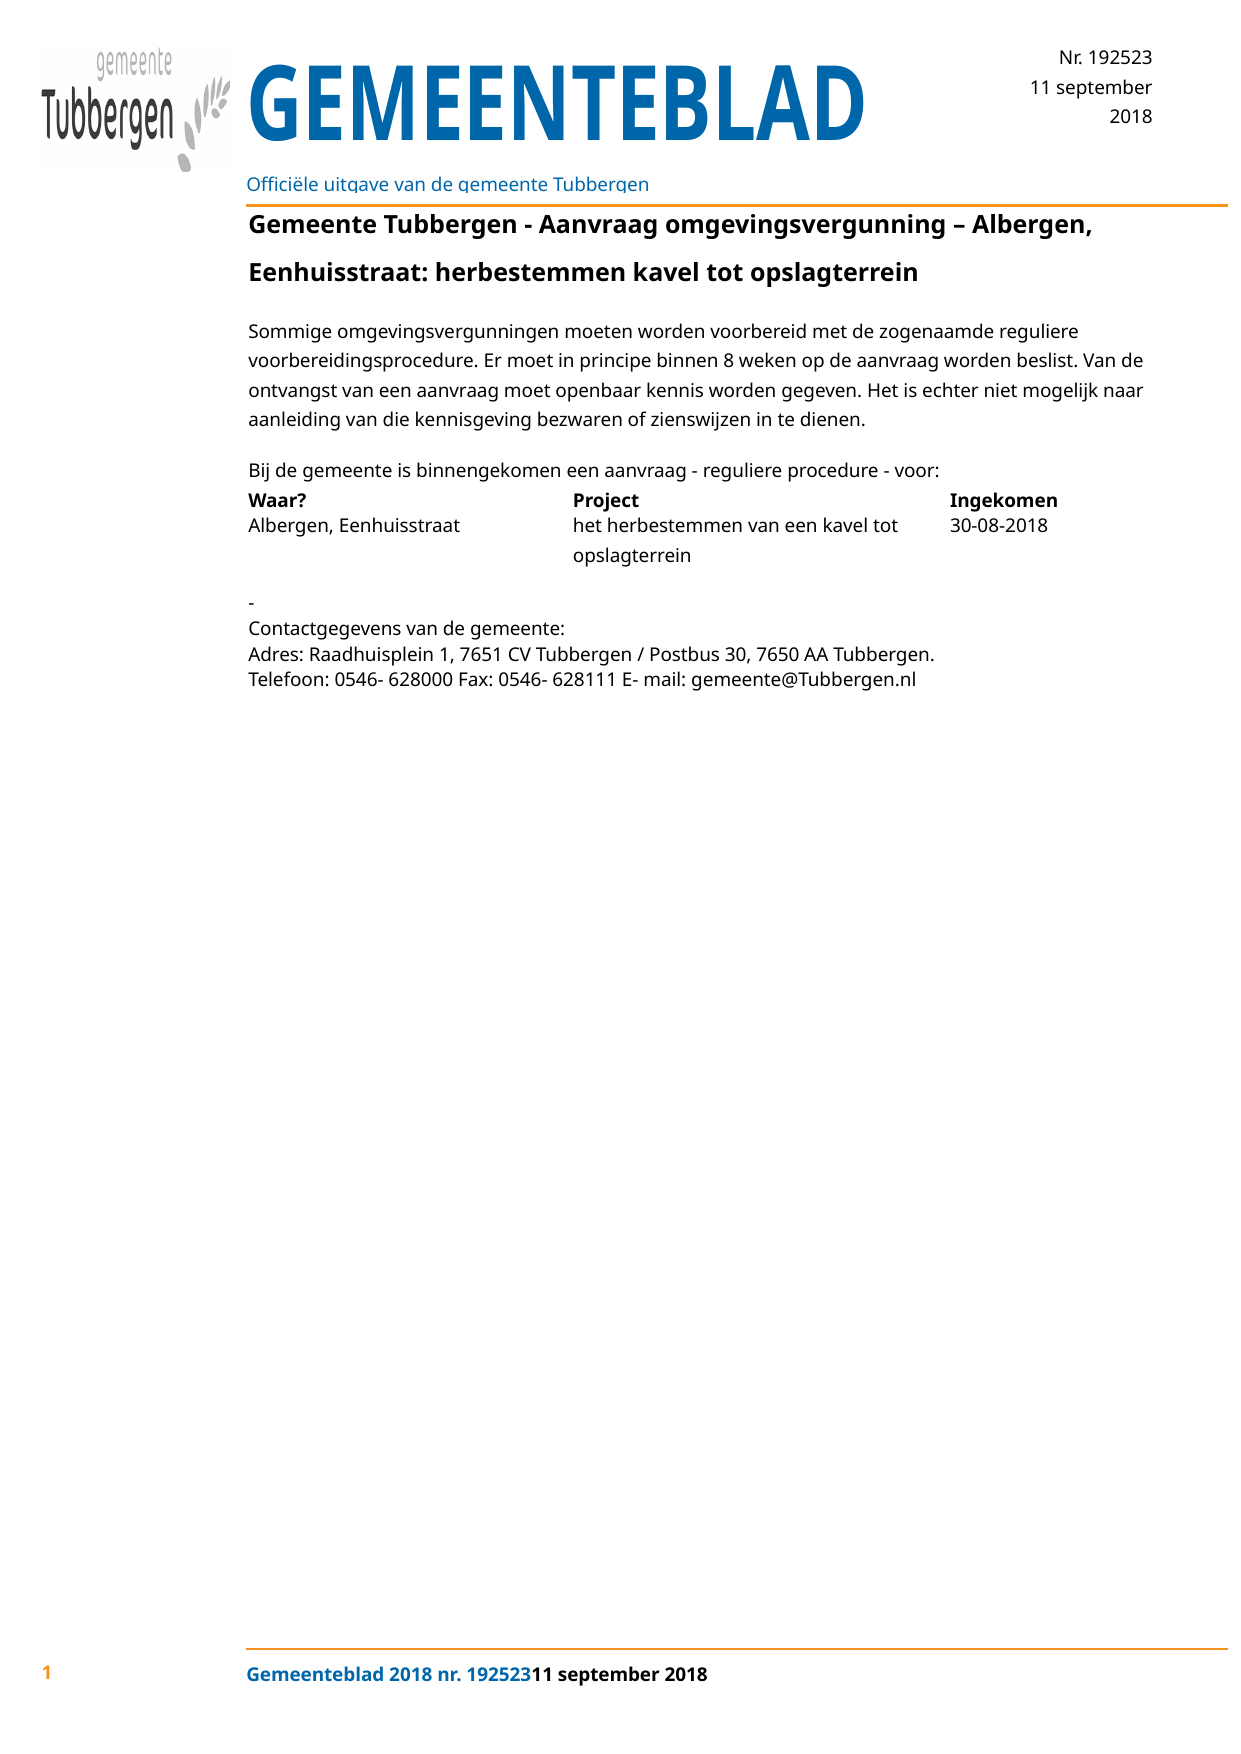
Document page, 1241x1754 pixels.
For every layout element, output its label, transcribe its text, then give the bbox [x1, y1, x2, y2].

text Adres: Raadhuisplein 1, 7651 CV Tubbergen / Postbus 30, 7650 AA Tubbergen. [248, 641, 1152, 666]
table_cell het herbestemmen van een kavel tot opslagterrein [573, 513, 950, 568]
text Bij de gemeente is binnengekomen een aanvraag - reguliere procedure - voor: [248, 457, 1152, 483]
table_header Project [573, 487, 950, 512]
text Sommige omgevingsvergunningen moeten worden voorbereid met de zogenaamde reguliere voorbereidingsprocedure. Er moet in principe binnen 8 weken op de aanvraag worden beslist. Van de ontvangst van een aanvraag moet openbaar kennis worden gegeven. Het is echter niet mogelijk naar aanleiding van die kennisgeving bezwaren of zienswijzen in te dienen. [248, 318, 1152, 432]
text Telefoon: 0546- 628000 Fax: 0546- 628111 E- mail: gemeente@Tubbergen.nl [248, 666, 1152, 692]
text Gemeente Tubbergen - Aanvraag omgevingsvergunning – Albergen, Eenhuisstraat: herbestemmen kavel tot opslagterrein [248, 207, 1152, 288]
table_cell Albergen, Eenhuisstraat [248, 513, 573, 568]
table_header Ingekomen [950, 487, 1152, 512]
table_cell 30-08-2018 [950, 513, 1152, 568]
text - [248, 589, 1152, 615]
text Contactgegevens van de gemeente: [248, 615, 1152, 641]
table_header Waar? [248, 487, 573, 512]
picture [41, 47, 231, 172]
